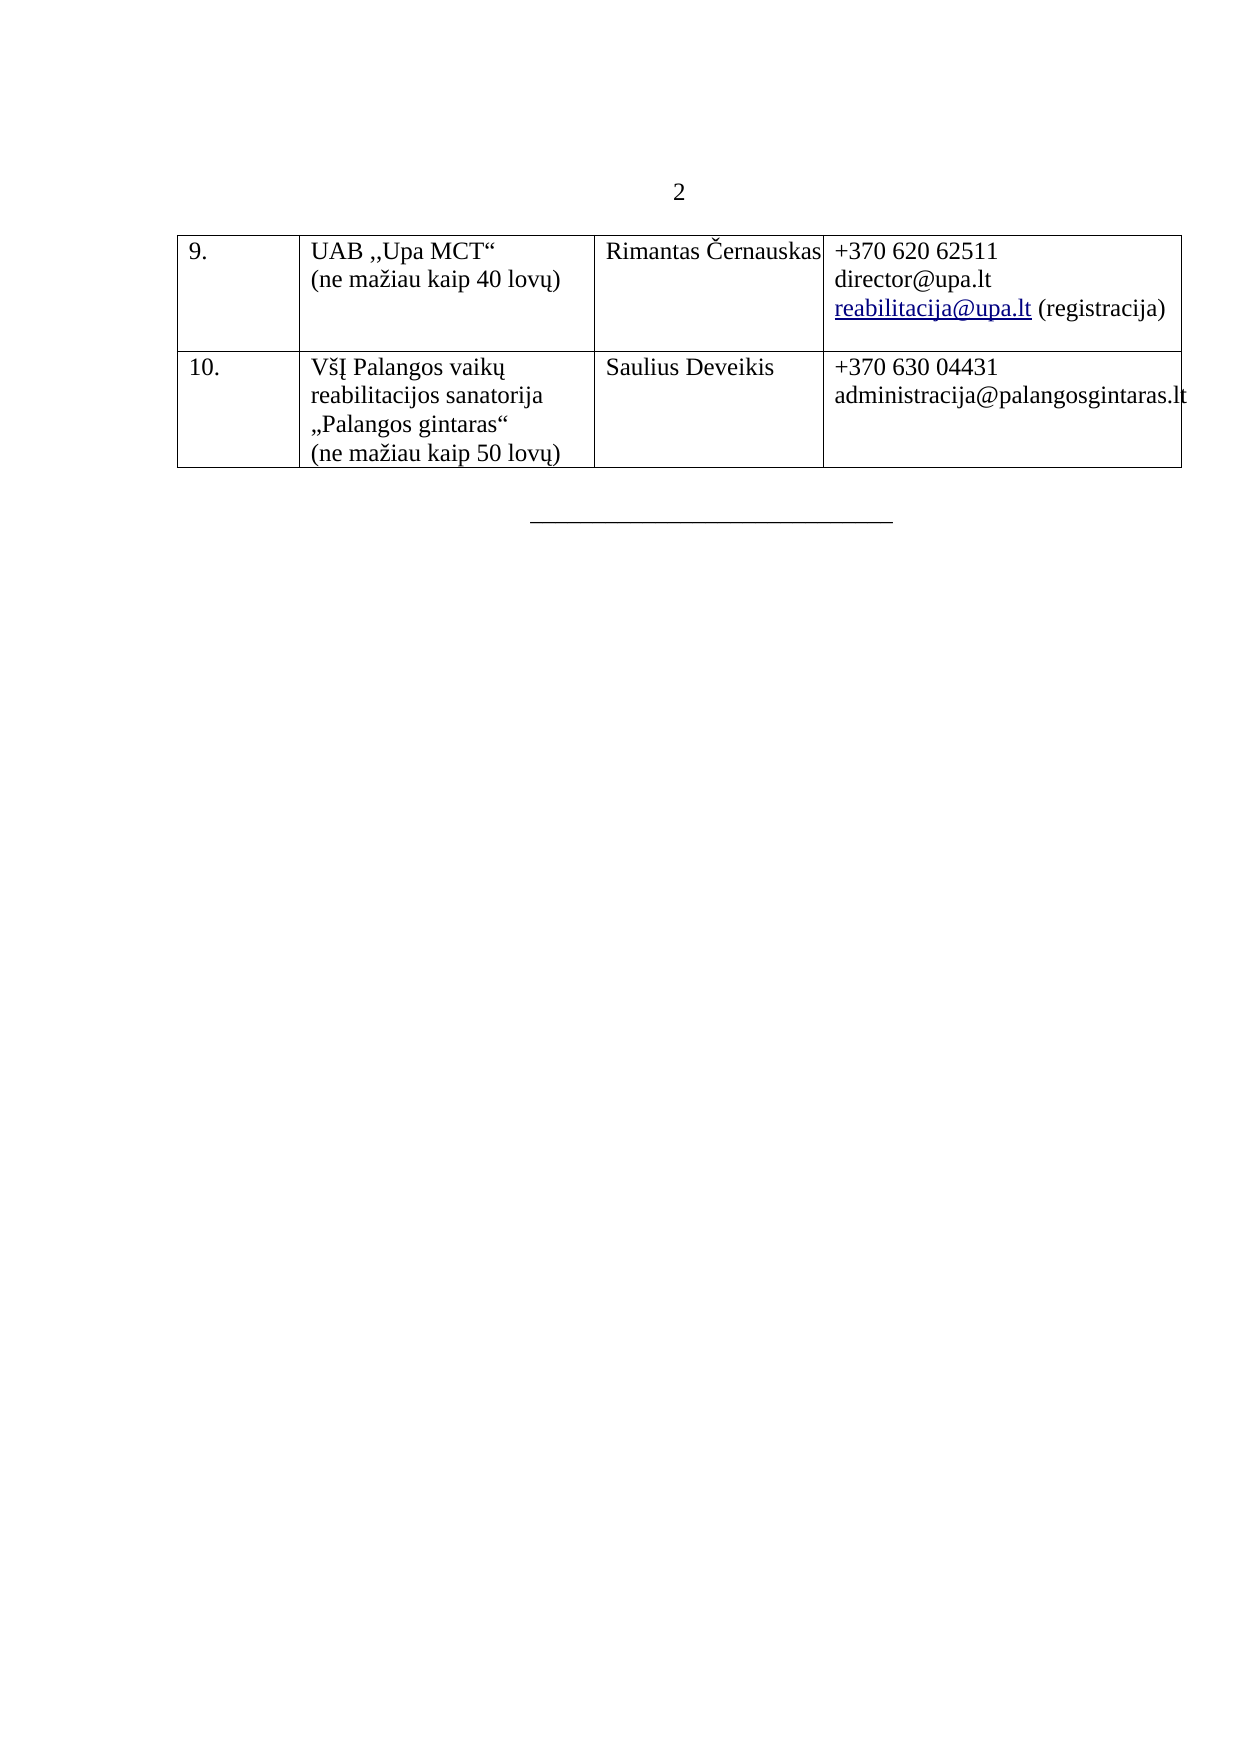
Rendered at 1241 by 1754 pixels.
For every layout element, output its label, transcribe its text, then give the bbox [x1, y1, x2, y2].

table_cell VšĮ Palangos vaikų reabilitacijos sanatorija „Palangos gintaras“ (ne mažiau kaip 50 lovų) [300, 352, 594, 467]
table_cell 10. [178, 352, 299, 467]
text _____________________________ [177, 497, 1240, 525]
table_cell UAB ,,Upa MCT“ (ne mažiau kaip 40 lovų) [300, 236, 594, 351]
table_cell 9. [178, 236, 299, 351]
table_cell +370 620 62511 director@upa.lt reabilitacija@upa.lt (registracija) [824, 236, 1181, 351]
table_cell Saulius Deveikis [595, 352, 823, 467]
table_cell Rimantas Černauskas [595, 236, 823, 351]
table_cell +370 630 04431 administracija@palangosgintaras.lt [824, 352, 1181, 467]
